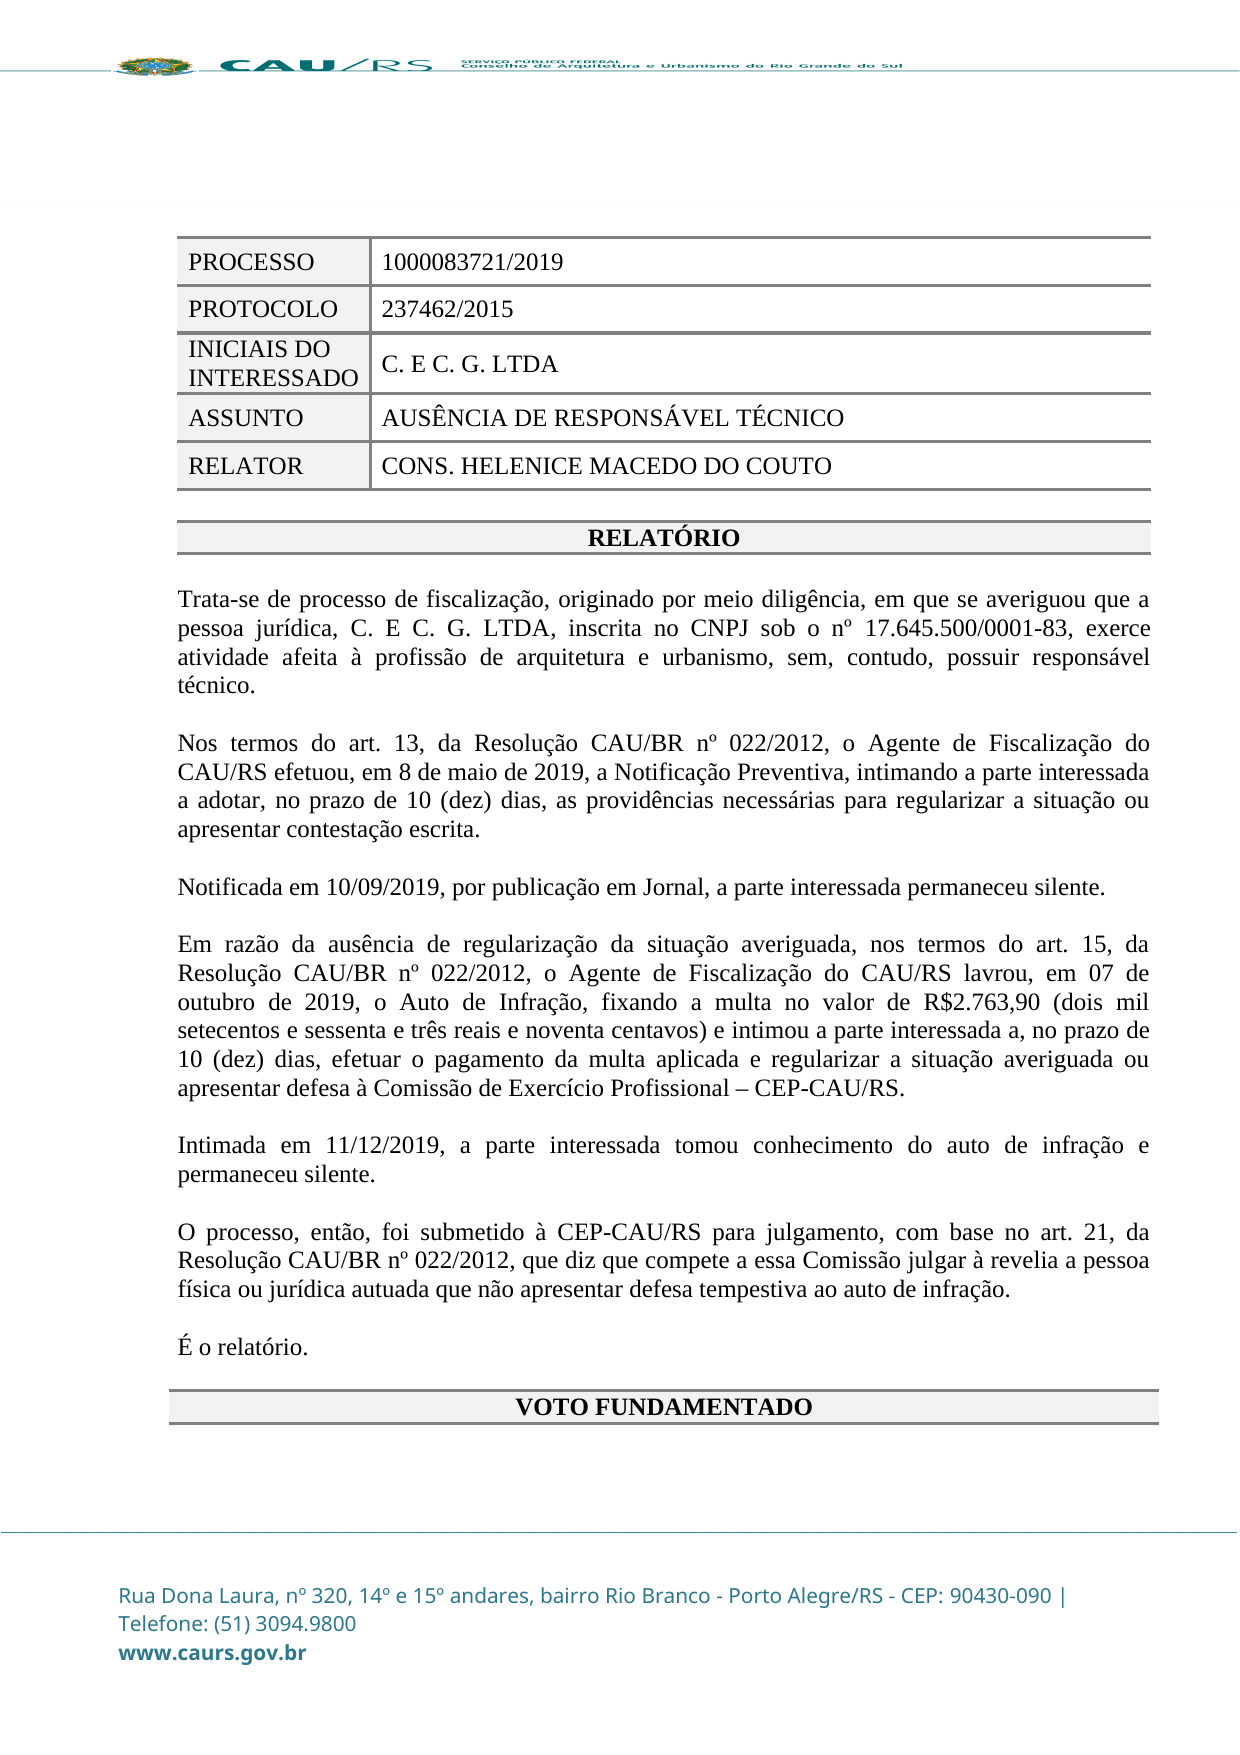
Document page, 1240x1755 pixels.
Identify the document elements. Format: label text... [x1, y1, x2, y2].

table_cell PROTOCOLO [177, 287, 369, 331]
table_cell RELATOR [177, 443, 369, 488]
table_header VOTO FUNDAMENTADO [169, 1392, 1159, 1422]
text Trata-se de processo de fiscalização, originado por meio diligência, em que se averiguou que a pessoa jurídica, C. E C. G. LTDA, inscrita no CNPJ sob o nº 17.645.500/0001-83, exerce atividade afeita à profissão de arquitetura e urbanismo, sem, contudo, possuir responsável técnico. [177, 584, 1151, 699]
table_cell AUSÊNCIA DE RESPONSÁVEL TÉCNICO [372, 395, 1151, 440]
text Nos termos do art. 13, da Resolução CAU/BR nº 022/2012, o Agente de Fiscalização do CAU/RS efetuou, em 8 de maio de 2019, a Notificação Preventiva, intimando a parte interessada a adotar, no prazo de 10 (dez) dias, as providências necessárias para regularizar a situação ou apresentar contestação escrita. [177, 728, 1151, 843]
text O processo, então, foi submetido à CEP-CAU/RS para julgamento, com base no art. 21, da Resolução CAU/BR nº 022/2012, que diz que compete a essa Comissão julgar à revelia a pessoa física ou jurídica autuada que não apresentar defesa tempestiva ao auto de infração. [177, 1217, 1151, 1303]
table_cell ASSUNTO [177, 395, 369, 440]
table_header 1000083721/2019 [372, 239, 1151, 283]
table_cell CONS. HELENICE MACEDO DO COUTO [372, 443, 1151, 488]
table_cell INICIAIS DO INTERESSADO [177, 335, 369, 392]
text Notificada em 10/09/2019, por publicação em Jornal, a parte interessada permaneceu silente. [177, 872, 1151, 900]
text Em razão da ausência de regularização da situação averiguada, nos termos do art. 15, da Resolução CAU/BR nº 022/2012, o Agente de Fiscalização do CAU/RS lavrou, em 07 de outubro de 2019, o Auto de Infração, fixando a multa no valor de R$2.763,90 (dois mil setecentos e sessenta e três reais e noventa centavos) e intimou a parte interessada a, no prazo de 10 (dez) dias, efetuar o pagamento da multa aplicada e regularizar a situação averiguada ou apresentar defesa à Comissão de Exercício Profissional – CEP-CAU/RS. [177, 929, 1151, 1102]
text É o relatório. [177, 1332, 1151, 1360]
text Intimada em 11/12/2019, a parte interessada tomou conhecimento do auto de infração e permaneceu silente. [177, 1130, 1151, 1188]
table_cell 237462/2015 [372, 287, 1151, 331]
table_cell C. E C. G. LTDA [372, 335, 1151, 392]
table_header RELATÓRIO [177, 523, 1151, 552]
table_header PROCESSO [177, 239, 369, 283]
